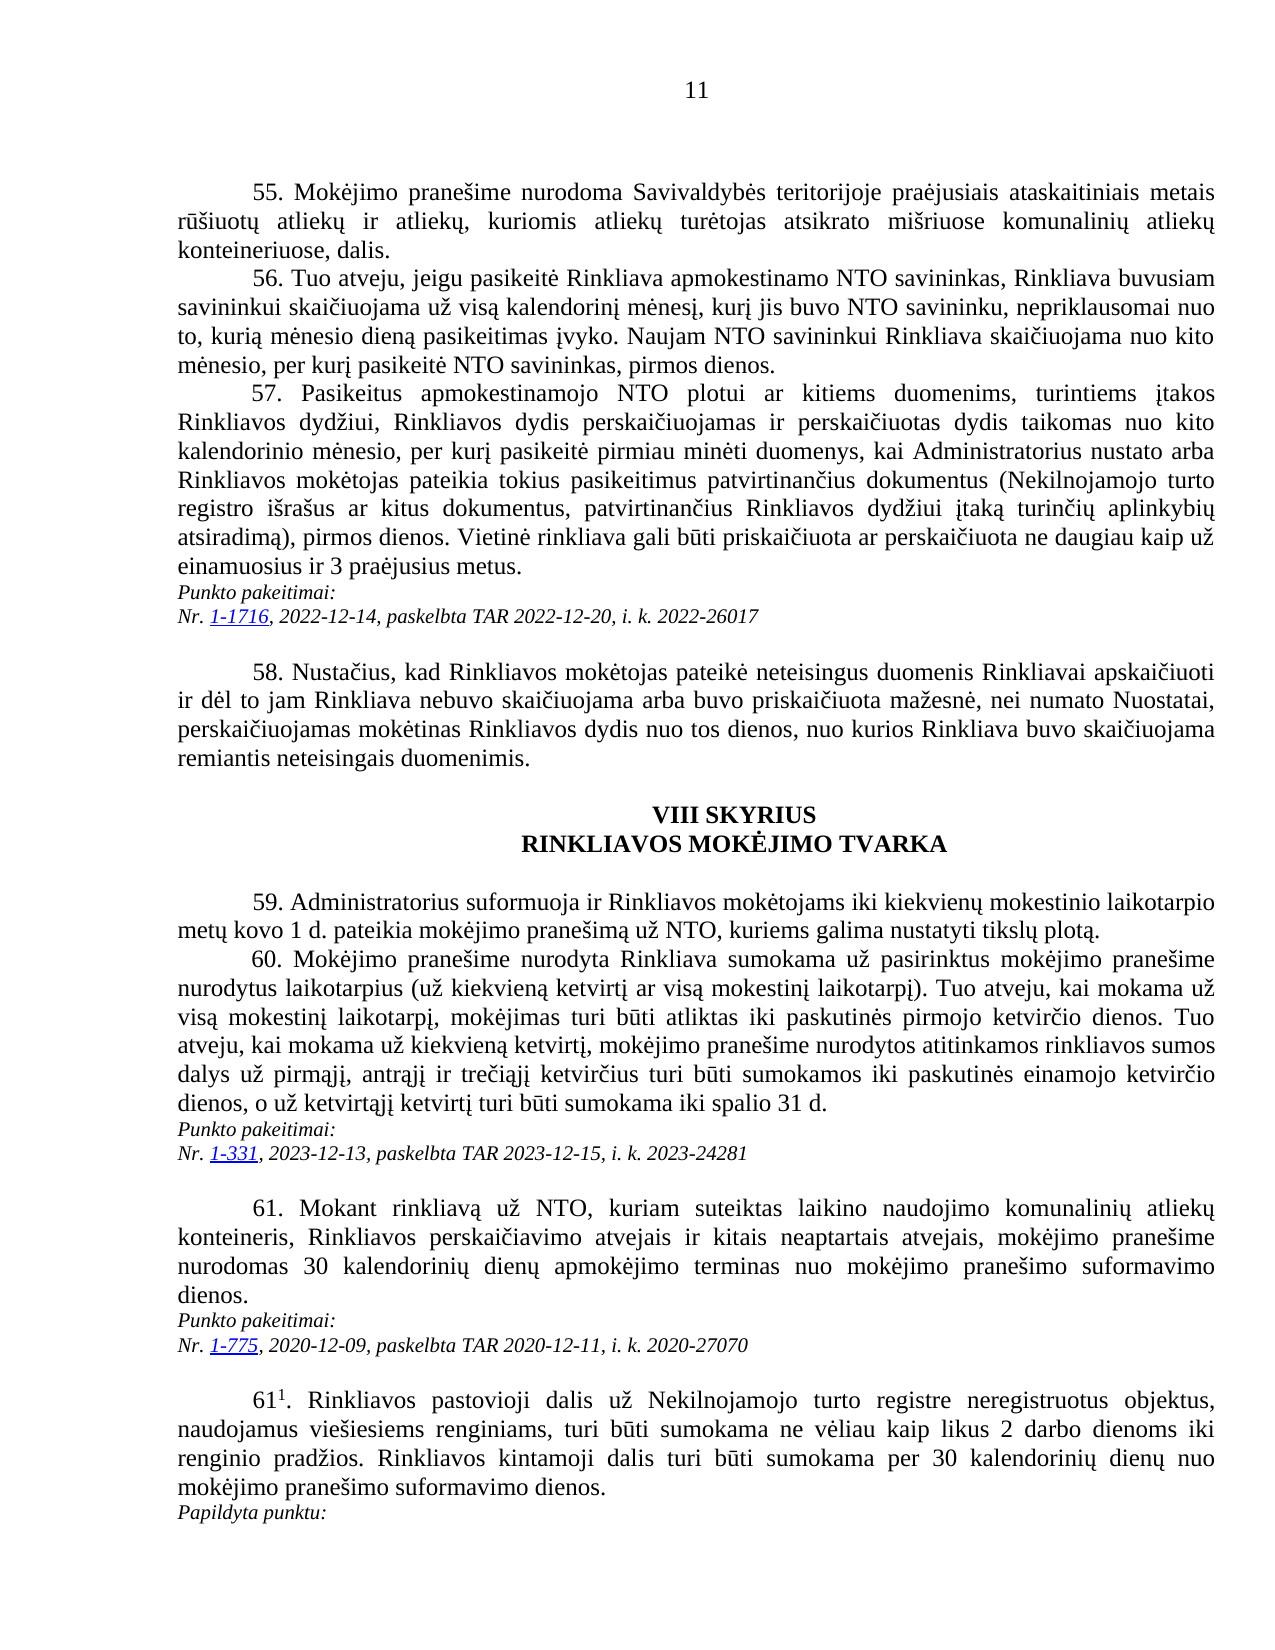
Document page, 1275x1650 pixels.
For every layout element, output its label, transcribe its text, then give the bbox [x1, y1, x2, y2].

text Nr. 1-331, 2023-12-13, paskelbta TAR 2023-12-15, i. k. 2023-24281 [177, 1141, 1216, 1165]
text Punkto pakeitimai: [177, 580, 1216, 604]
text 55. Mokėjimo pranešime nurodoma Savivaldybės teritorijoje praėjusiais ataskaitiniais metais rūšiuotų atliekų ir atliekų, kuriomis atliekų turėtojas atsikrato mišriuose komunalinių atliekų konteineriuose, dalis. [177, 177, 1216, 263]
text 61. Mokant rinkliavą už NTO, kuriam suteiktas laikino naudojimo komunalinių atliekų konteineris, Rinkliavos perskaičiavimo atvejais ir kitais neaptartais atvejais, mokėjimo pranešime nurodomas 30 kalendorinių dienų apmokėjimo terminas nuo mokėjimo pranešimo suformavimo dienos. [177, 1193, 1216, 1308]
text Nr. 1-1716, 2022-12-14, paskelbta TAR 2022-12-20, i. k. 2022-26017 [177, 604, 1216, 628]
text Nr. 1-775, 2020-12-09, paskelbta TAR 2020-12-11, i. k. 2020-27070 [177, 1332, 1216, 1357]
text 57. Pasikeitus apmokestinamojo NTO plotui ar kitiems duomenims, turintiems įtakos Rinkliavos dydžiui, Rinkliavos dydis perskaičiuojamas ir perskaičiuotas dydis taikomas nuo kito kalendorinio mėnesio, per kurį pasikeitė pirmiau minėti duomenys, kai Administratorius nustato arba Rinkliavos mokėtojas pateikia tokius pasikeitimus patvirtinančius dokumentus (Nekilnojamojo turto registro išrašus ar kitus dokumentus, patvirtinančius Rinkliavos dydžiui įtaką turinčių aplinkybių atsiradimą), pirmos dienos. Vietinė rinkliava gali būti priskaičiuota ar perskaičiuota ne daugiau kaip už einamuosius ir 3 praėjusius metus. [177, 378, 1216, 580]
text Punkto pakeitimai: [177, 1308, 1216, 1332]
text 58. Nustačius, kad Rinkliavos mokėtojas pateikė neteisingus duomenis Rinkliavai apskaičiuoti ir dėl to jam Rinkliava nebuvo skaičiuojama arba buvo priskaičiuota mažesnė, nei numato Nuostatai, perskaičiuojamas mokėtinas Rinkliavos dydis nuo tos dienos, nuo kurios Rinkliava buvo skaičiuojama remiantis neteisingais duomenimis. [177, 657, 1216, 772]
text Punkto pakeitimai: [177, 1117, 1216, 1141]
text 611. Rinkliavos pastovioji dalis už Nekilnojamojo turto registre neregistruotus objektus, naudojamus viešiesiems renginiams, turi būti sumokama ne vėliau kaip likus 2 darbo dienoms iki renginio pradžios. Rinkliavos kintamoji dalis turi būti sumokama per 30 kalendorinių dienų nuo mokėjimo pranešimo suformavimo dienos. [177, 1385, 1216, 1500]
text RINKLIAVOS MOKĖJIMO TVARKA [252, 829, 1216, 858]
text 59. Administratorius suformuoja ir Rinkliavos mokėtojams iki kiekvienų mokestinio laikotarpio metų kovo 1 d. pateikia mokėjimo pranešimą už NTO, kuriems galima nustatyti tikslų plotą. [177, 887, 1216, 944]
text 56. Tuo atveju, jeigu pasikeitė Rinkliava apmokestinamo NTO savininkas, Rinkliava buvusiam savininkui skaičiuojama už visą kalendorinį mėnesį, kurį jis buvo NTO savininku, nepriklausomai nuo to, kurią mėnesio dieną pasikeitimas įvyko. Naujam NTO savininkui Rinkliava skaičiuojama nuo kito mėnesio, per kurį pasikeitė NTO savininkas, pirmos dienos. [177, 263, 1216, 378]
text 60. Mokėjimo pranešime nurodyta Rinkliava sumokama už pasirinktus mokėjimo pranešime nurodytus laikotarpius (už kiekvieną ketvirtį ar visą mokestinį laikotarpį). Tuo atveju, kai mokama už visą mokestinį laikotarpį, mokėjimas turi būti atliktas iki paskutinės pirmojo ketvirčio dienos. Tuo atveju, kai mokama už kiekvieną ketvirtį, mokėjimo pranešime nurodytos atitinkamos rinkliavos sumos dalys už pirmąjį, antrąjį ir trečiąjį ketvirčius turi būti sumokamos iki paskutinės einamojo ketvirčio dienos, o už ketvirtąjį ketvirtį turi būti sumokama iki spalio 31 d. [177, 944, 1216, 1117]
text VIII SKYRIUS [252, 800, 1216, 829]
text Papildyta punktu: [177, 1500, 1216, 1524]
